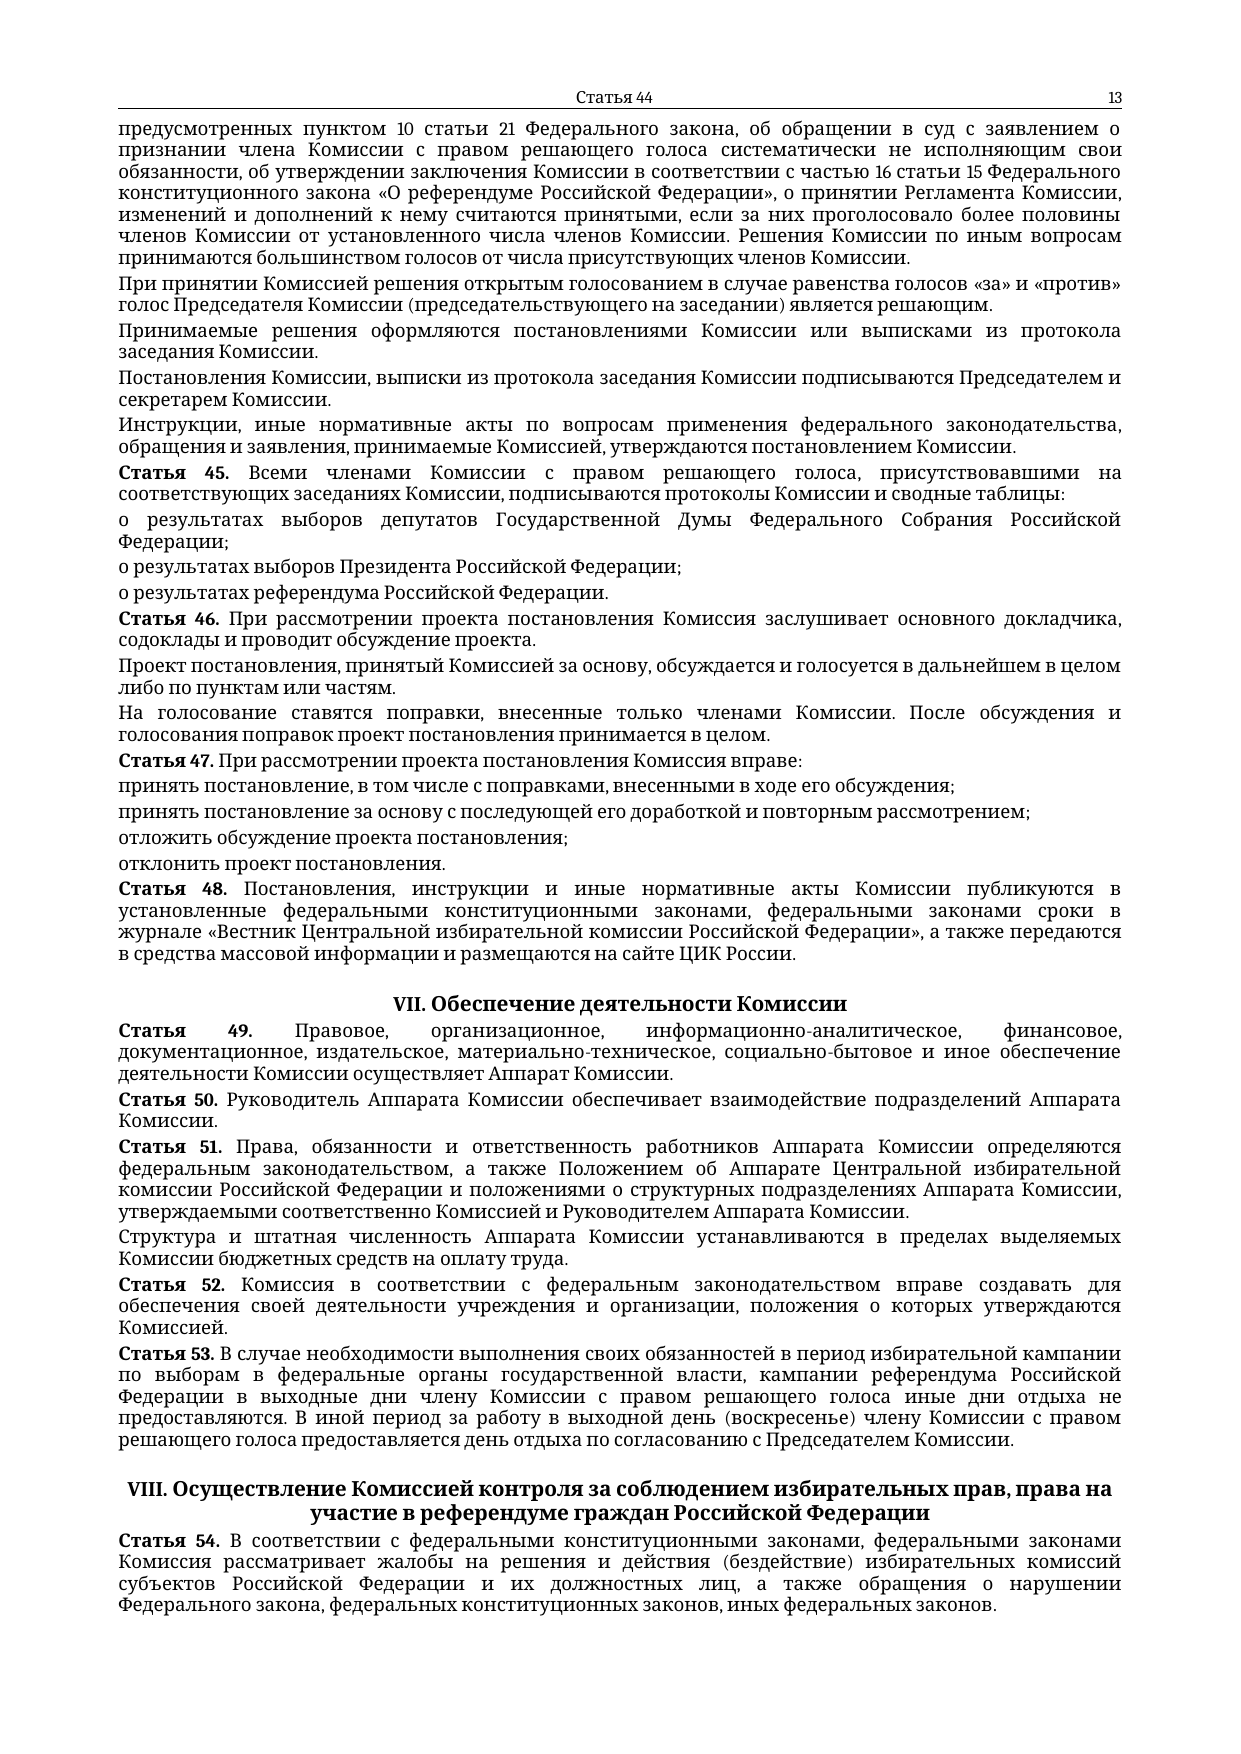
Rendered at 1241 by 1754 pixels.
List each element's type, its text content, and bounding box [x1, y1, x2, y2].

text Постановления Комиссии, выписки из протокола заседания Комиссии подписываются Председателем и секретарем Комиссии. [118, 368, 1122, 411]
text Принимаемые решения оформляются постановлениями Комиссии или выписками из протокола заседания Комиссии. [118, 320, 1122, 363]
text Статья 53. В случае необходимости выполнения своих обязанностей в период избирательной кампании по выборам в федеральные органы государственной власти, кампании референдума Российской Федерации в выходные дни члену Комиссии с правом решающего голоса иные дни отдыха не предоставляются. В иной период за работу в выходной день (воскресенье) члену Комиссии с правом решающего голоса предоставляется день отдыха по согласованию с Председателем Комиссии. [118, 1343, 1122, 1451]
text Статья 54. В соответствии с федеральными конституционными законами, федеральными законами Комиссия рассматривает жалобы на решения и действия (бездействие) избирательных комиссий субъектов Российской Федерации и их должностных лиц, а также обращения о нарушении Федерального закона, федеральных конституционных законов, иных федеральных законов. [118, 1530, 1122, 1616]
text Статья 50. Руководитель Аппарата Комиссии обеспечивает взаимодействие подразделений Аппарата Комиссии. [118, 1089, 1122, 1132]
text Статья 52. Комиссия в соответствии с федеральным законодательством вправе создавать для обеспечения своей деятельности учреждения и организации, положения о которых утверждаются Комиссией. [118, 1274, 1122, 1339]
text Статья 51. Права, обязанности и ответственность работников Аппарата Комиссии определяются федеральным законодательством, а также Положением об Аппарате Центральной избирательной комиссии Российской Федерации и положениями о структурных подразделениях Аппарата Комиссии, утверждаемыми соответственно Комиссией и Руководителем Аппарата Комиссии. [118, 1137, 1122, 1223]
text предусмотренных пунктом 10 статьи 21 Федерального закона, об обращении в суд с заявлением о признании члена Комиссии с правом решающего голоса систематически не исполняющим свои обязанности, об утверждении заключения Комиссии в соответствии с частью 16 статьи 15 Федерального конституционного закона «О референдуме Российской Федерации», о принятии Регламента Комиссии, изменений и дополнений к нему считаются принятыми, если за них проголосовало более половины членов Комиссии от установленного числа членов Комиссии. Решения Комиссии по иным вопросам принимаются большинством голосов от числа присутствующих членов Комиссии. [118, 118, 1122, 269]
text Проект постановления, принятый Комиссией за основу, обсуждается и голосуется в дальнейшем в целом либо по пунктам или частям. [118, 656, 1122, 699]
text На голосование ставятся поправки, внесенные только членами Комиссии. После обсуждения и голосования поправок проект постановления принимается в целом. [118, 703, 1122, 746]
subtitle VII. Обеспечение деятельности Комиссии [118, 992, 1122, 1016]
text Статья 47. При рассмотрении проекта постановления Комиссия вправе: [118, 750, 1122, 772]
text о результатах референдума Российской Федерации. [118, 583, 1122, 604]
text отложить обсуждение проекта постановления; [118, 827, 1122, 849]
text принять постановление за основу с последующей его доработкой и повторным рассмотрением; [118, 802, 1122, 823]
text Статья 48. Постановления, инструкции и иные нормативные акты Комиссии публикуются в установленные федеральными конституционными законами, федеральными законами сроки в журнале «Вестник Центральной избирательной комиссии Российской Федерации», а также передаются в средства массовой информации и размещаются на сайте ЦИК России. [118, 879, 1122, 965]
text Инструкции, иные нормативные акты по вопросам применения федерального законодательства, обращения и заявления, принимаемые Комиссией, утверждаются постановлением Комиссии. [118, 415, 1122, 458]
text принять постановление, в том числе с поправками, внесенными в ходе его обсуждения; [118, 776, 1122, 797]
text Статья 46. При рассмотрении проекта постановления Комиссия заслушивает основного докладчика, содоклады и проводит обсуждение проекта. [118, 608, 1122, 651]
text При принятии Комиссией решения открытым голосованием в случае равенства голосов «за» и «против» голос Председателя Комиссии (председательствующего на заседании) является решающим. [118, 273, 1122, 316]
text о результатах выборов Президента Российской Федерации; [118, 557, 1122, 578]
text о результатах выборов депутатов Государственной Думы Федерального Собрания Российской Федерации; [118, 509, 1122, 553]
text отклонить проект постановления. [118, 853, 1122, 875]
subtitle VIII. Осуществление Комиссией контроля за соблюдением избирательных прав, права на участие в референдуме граждан Российской Федерации [118, 1478, 1122, 1526]
text Статья 49. Правовое, организационное, информационно-аналитическое, финансовое, документационное, издательское, материально-техническое, социально-бытовое и иное обеспечение деятельности Комиссии осуществляет Аппарат Комиссии. [118, 1020, 1122, 1085]
text Статья 45. Всеми членами Комиссии с правом решающего голоса, присутствовавшими на соответствующих заседаниях Комиссии, подписываются протоколы Комиссии и сводные таблицы: [118, 462, 1122, 505]
text Структура и штатная численность Аппарата Комиссии устанавливаются в пределах выделяемых Комиссии бюджетных средств на оплату труда. [118, 1227, 1122, 1270]
